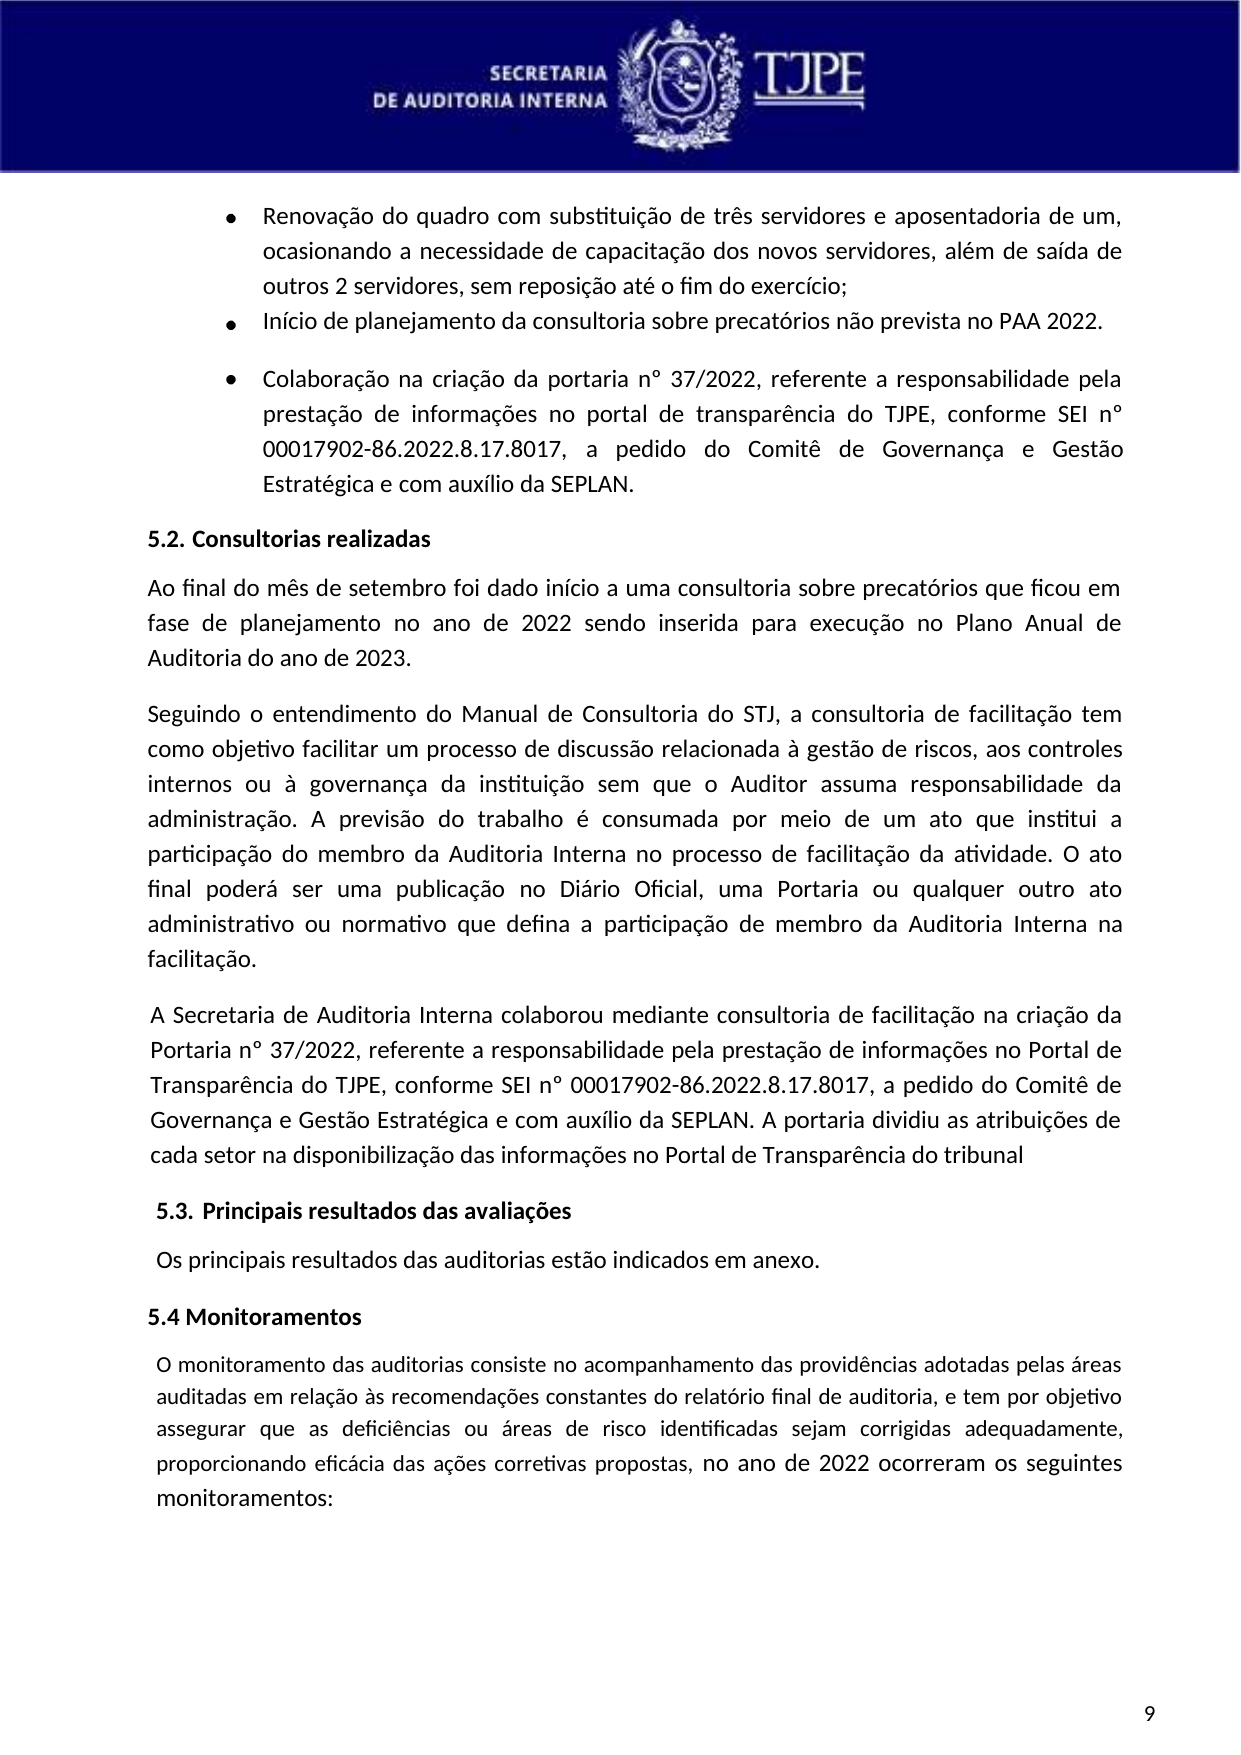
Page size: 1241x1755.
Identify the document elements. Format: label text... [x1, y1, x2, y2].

text Início de planejamento da consultoria sobre precatórios não prevista no PAA 2022. [263, 305, 1241, 336]
subtitle 5.4 Monitoramentos [147, 1301, 1241, 1331]
list Principais resultados das avaliações [156, 1195, 1241, 1225]
text Os principais resultados das auditorias estão indicados em anexo. [156, 1244, 1241, 1275]
text O monitoramento das auditorias consiste no acompanhamento das providências adotadas pelas áreas auditadas em relação às recomendações constantes do relatório final de auditoria, e tem por objetivo assegurar que as deficiências ou áreas de risco identificadas sejam corrigidas adequadamente, proporcionando eficácia das ações corretivas propostas, no ano de 2022 ocorreram os seguintes monitoramentos: [156, 1350, 1123, 1512]
text A Secretaria de Auditoria Interna colaborou mediante consultoria de facilitação na criação da Portaria nº 37/2022, referente a responsabilidade pela prestação de informações no Portal de Transparência do TJPE, conforme SEI nº 00017902-86.2022.8.17.8017, a pedido do Comitê de Governança e Gestão Estratégica e com auxílio da SEPLAN. A portaria dividiu as atribuições de cada setor na disponibilização das informações no Portal de Transparência do tribunal [150, 999, 1123, 1169]
text Seguindo o entendimento do Manual de Consultoria do STJ, a consultoria de facilitação tem como objetivo facilitar um processo de discussão relacionada à gestão de riscos, aos controles internos ou à governança da instituição sem que o Auditor assuma responsabilidade da administração. A previsão do trabalho é consumada por meio de um ato que institui a participação do membro da Auditoria Interna no processo de facilitação da atividade. O ato final poderá ser uma publicação no Diário Oficial, uma Portaria ou qualquer outro ato administrativo ou normativo que defina a participação de membro da Auditoria Interna na facilitação. [147, 698, 1123, 973]
text Colaboração na criação da portaria nº 37/2022, referente a responsabilidade pela prestação de informações no portal de transparência do TJPE, conforme SEI nº 00017902-86.2022.8.17.8017, a pedido do Comitê de Governança e Gestão Estratégica e com auxílio da SEPLAN. [263, 363, 1123, 498]
text Renovação do quadro com substituição de três servidores e aposentadoria de um, ocasionando a necessidade de capacitação dos novos servidores, além de saída de outros 2 servidores, sem reposição até o fim do exercício; [263, 200, 1123, 300]
text Ao final do mês de setembro foi dado início a uma consultoria sobre precatórios que ficou em fase de planejamento no ano de 2022 sendo inserida para execução no Plano Anual de Auditoria do ano de 2023. [147, 572, 1122, 672]
list Consultorias realizadas [147, 523, 1241, 553]
